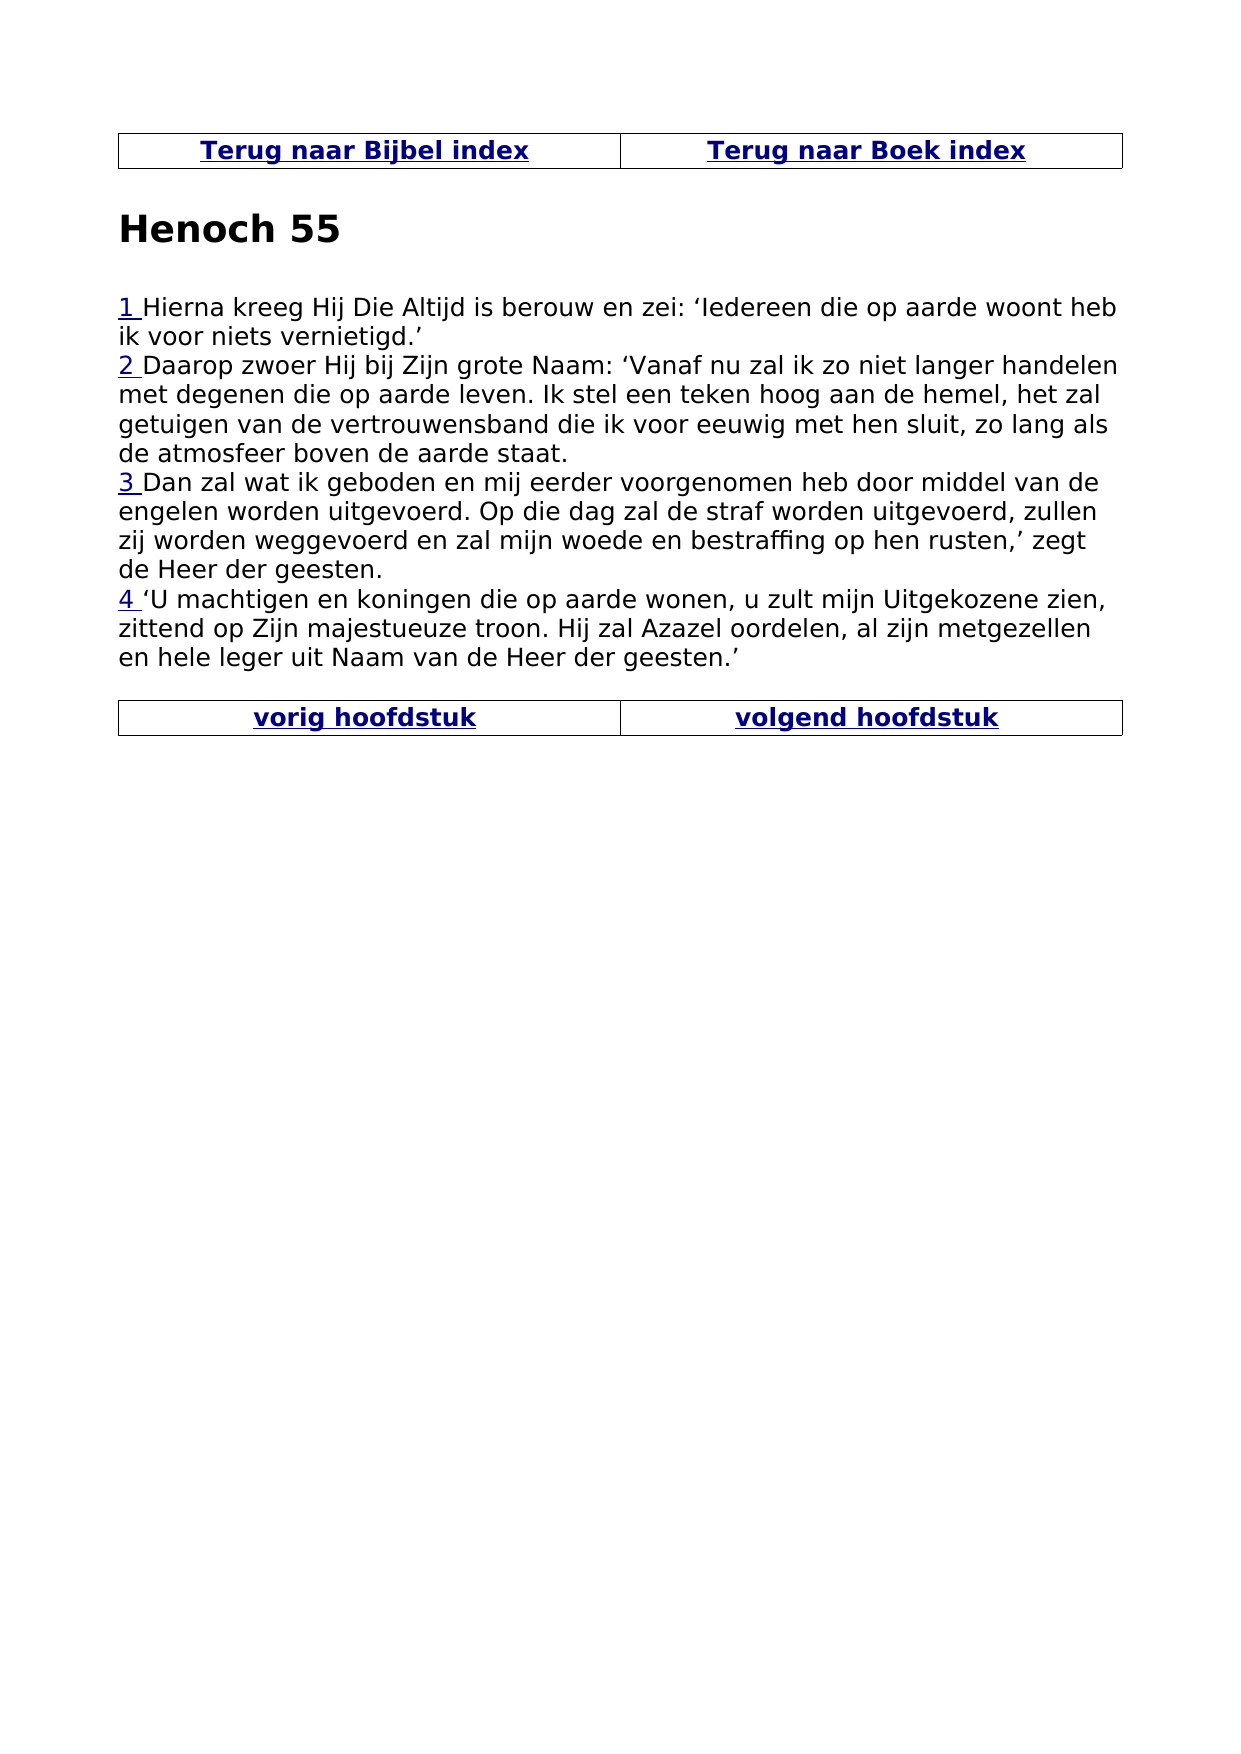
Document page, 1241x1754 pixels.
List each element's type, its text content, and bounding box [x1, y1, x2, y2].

table_header vorig hoofdstuk [119, 701, 620, 735]
text 1 Hierna kreeg Hij Die Altijd is berouw en zei: ‘Iedereen die op aarde woont heb ik voor niets vernietigd.’ 2 Daarop zwoer Hij bij Zijn grote Naam: ‘Vanaf nu zal ik zo niet langer handelen met degenen die op aarde leven. Ik stel een teken hoog aan de hemel, het zal getuigen van de vertrouwensband die ik voor eeuwig met hen sluit, zo lang als de atmosfeer boven de aarde staat. 3 Dan zal wat ik geboden en mij eerder voorgenomen heb door middel van de engelen worden uitgevoerd. Op die dag zal de straf worden uitgevoerd, zullen zij worden weggevoerd en zal mijn woede en bestraffing op hen rusten,’ zegt de Heer der geesten. 4 ‘U machtigen en koningen die op aarde wonen, u zult mijn Uitgekozene zien, zittend op Zijn majestueuze troon. Hij zal Azazel oordelen, al zijn metgezellen en hele leger uit Naam van de Heer der geesten.’ [118, 264, 1122, 672]
table_header Terug naar Boek index [621, 134, 1122, 168]
subtitle Henoch 55 [118, 208, 1122, 252]
table_header volgend hoofdstuk [621, 701, 1122, 735]
table_header Terug naar Bijbel index [119, 134, 620, 168]
